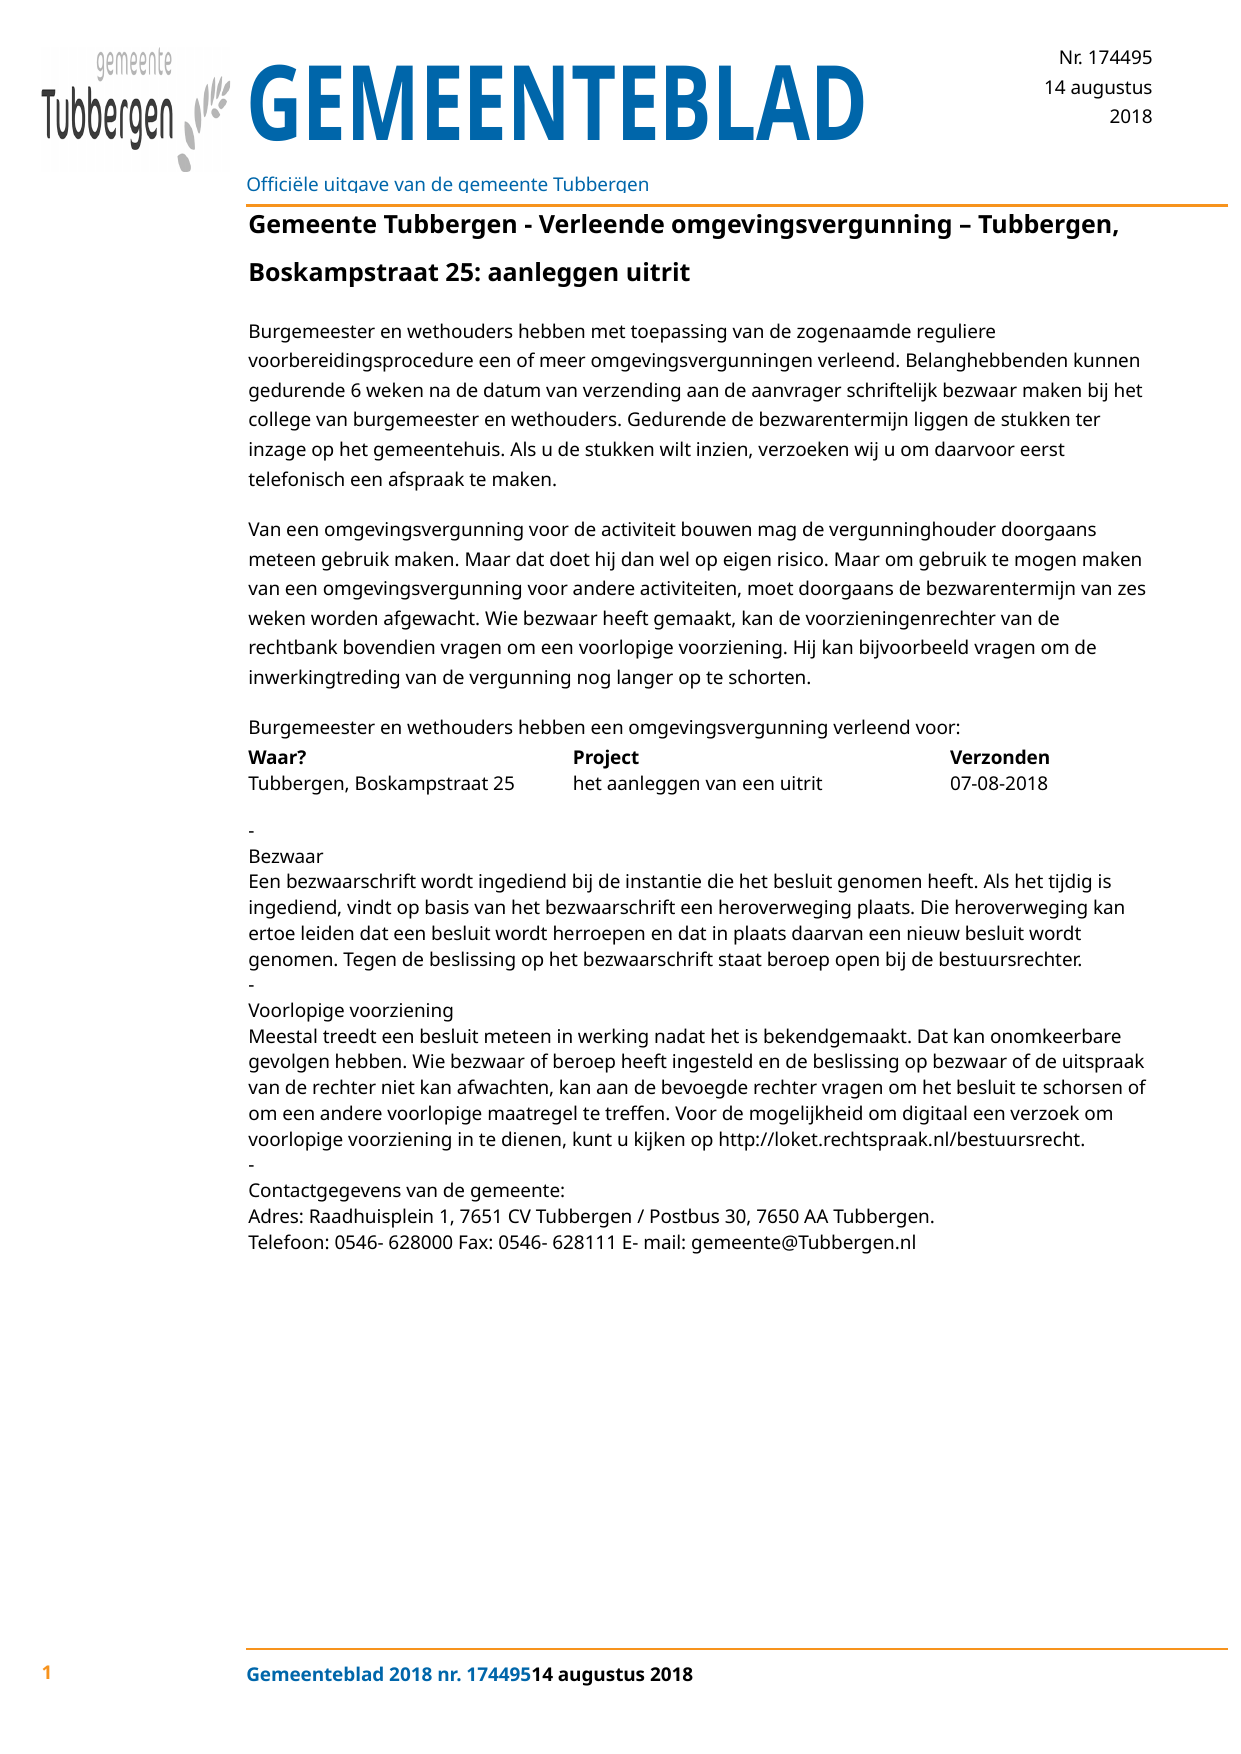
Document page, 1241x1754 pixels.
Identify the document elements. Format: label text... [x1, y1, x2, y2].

text - [248, 817, 1152, 843]
text Voorlopige voorziening [248, 997, 1152, 1023]
table_cell het aanleggen van een uitrit [573, 770, 950, 796]
table_header Waar? [248, 744, 573, 770]
text Adres: Raadhuisplein 1, 7651 CV Tubbergen / Postbus 30, 7650 AA Tubbergen. [248, 1203, 1152, 1229]
text Burgemeester en wethouders hebben met toepassing van de zogenaamde reguliere voorbereidingsprocedure een of meer omgevingsvergunningen verleend. Belanghebbenden kunnen gedurende 6 weken na de datum van verzending aan de aanvrager schriftelijk bezwaar maken bij het college van burgemeester en wethouders. Gedurende de bezwarentermijn liggen de stukken ter inzage op het gemeentehuis. Als u de stukken wilt inzien, verzoeken wij u om daarvoor eerst telefonisch een afspraak te maken. [248, 318, 1152, 492]
text Een bezwaarschrift wordt ingediend bij de instantie die het besluit genomen heeft. Als het tijdig is ingediend, vindt op basis van het bezwaarschrift een heroverweging plaats. Die heroverweging kan ertoe leiden dat een besluit wordt herroepen en dat in plaats daarvan een nieuw besluit wordt genomen. Tegen de beslissing op het bezwaarschrift staat beroep open bij de bestuursrechter. [248, 869, 1152, 972]
text Bezwaar [248, 843, 1152, 869]
table_cell 07-08-2018 [950, 770, 1152, 796]
text Van een omgevingsvergunning voor de activiteit bouwen mag de vergunninghouder doorgaans meteen gebruik maken. Maar dat doet hij dan wel op eigen risico. Maar om gebruik te mogen maken van een omgevingsvergunning voor andere activiteiten, moet doorgaans de bezwarentermijn van zes weken worden afgewacht. Wie bezwaar heeft gemaakt, kan de voorzieningenrechter van de rechtbank bovendien vragen om een voorlopige voorziening. Hij kan bijvoorbeeld vragen om de inwerkingtreding van de vergunning nog langer op te schorten. [248, 516, 1152, 690]
table_header Verzonden [950, 744, 1152, 770]
text Gemeente Tubbergen - Verleende omgevingsvergunning – Tubbergen, Boskampstraat 25: aanleggen uitrit [248, 207, 1152, 288]
text - [248, 972, 1152, 997]
text Telefoon: 0546- 628000 Fax: 0546- 628111 E- mail: gemeente@Tubbergen.nl [248, 1229, 1152, 1254]
picture [41, 47, 231, 172]
text Contactgegevens van de gemeente: [248, 1177, 1152, 1203]
table_header Project [573, 744, 950, 770]
text - [248, 1152, 1152, 1177]
text Burgemeester en wethouders hebben een omgevingsvergunning verleend voor: [248, 714, 1152, 740]
text Meestal treedt een besluit meteen in werking nadat het is bekendgemaakt. Dat kan onomkeerbare gevolgen hebben. Wie bezwaar of beroep heeft ingesteld en de beslissing op bezwaar of de uitspraak van de rechter niet kan afwachten, kan aan de bevoegde rechter vragen om het besluit te schorsen of om een andere voorlopige maatregel te treffen. Voor de mogelijkheid om digitaal een verzoek om voorlopige voorziening in te dienen, kunt u kijken op http://loket.rechtspraak.nl/bestuursrecht. [248, 1023, 1152, 1152]
table_cell Tubbergen, Boskampstraat 25 [248, 770, 573, 796]
